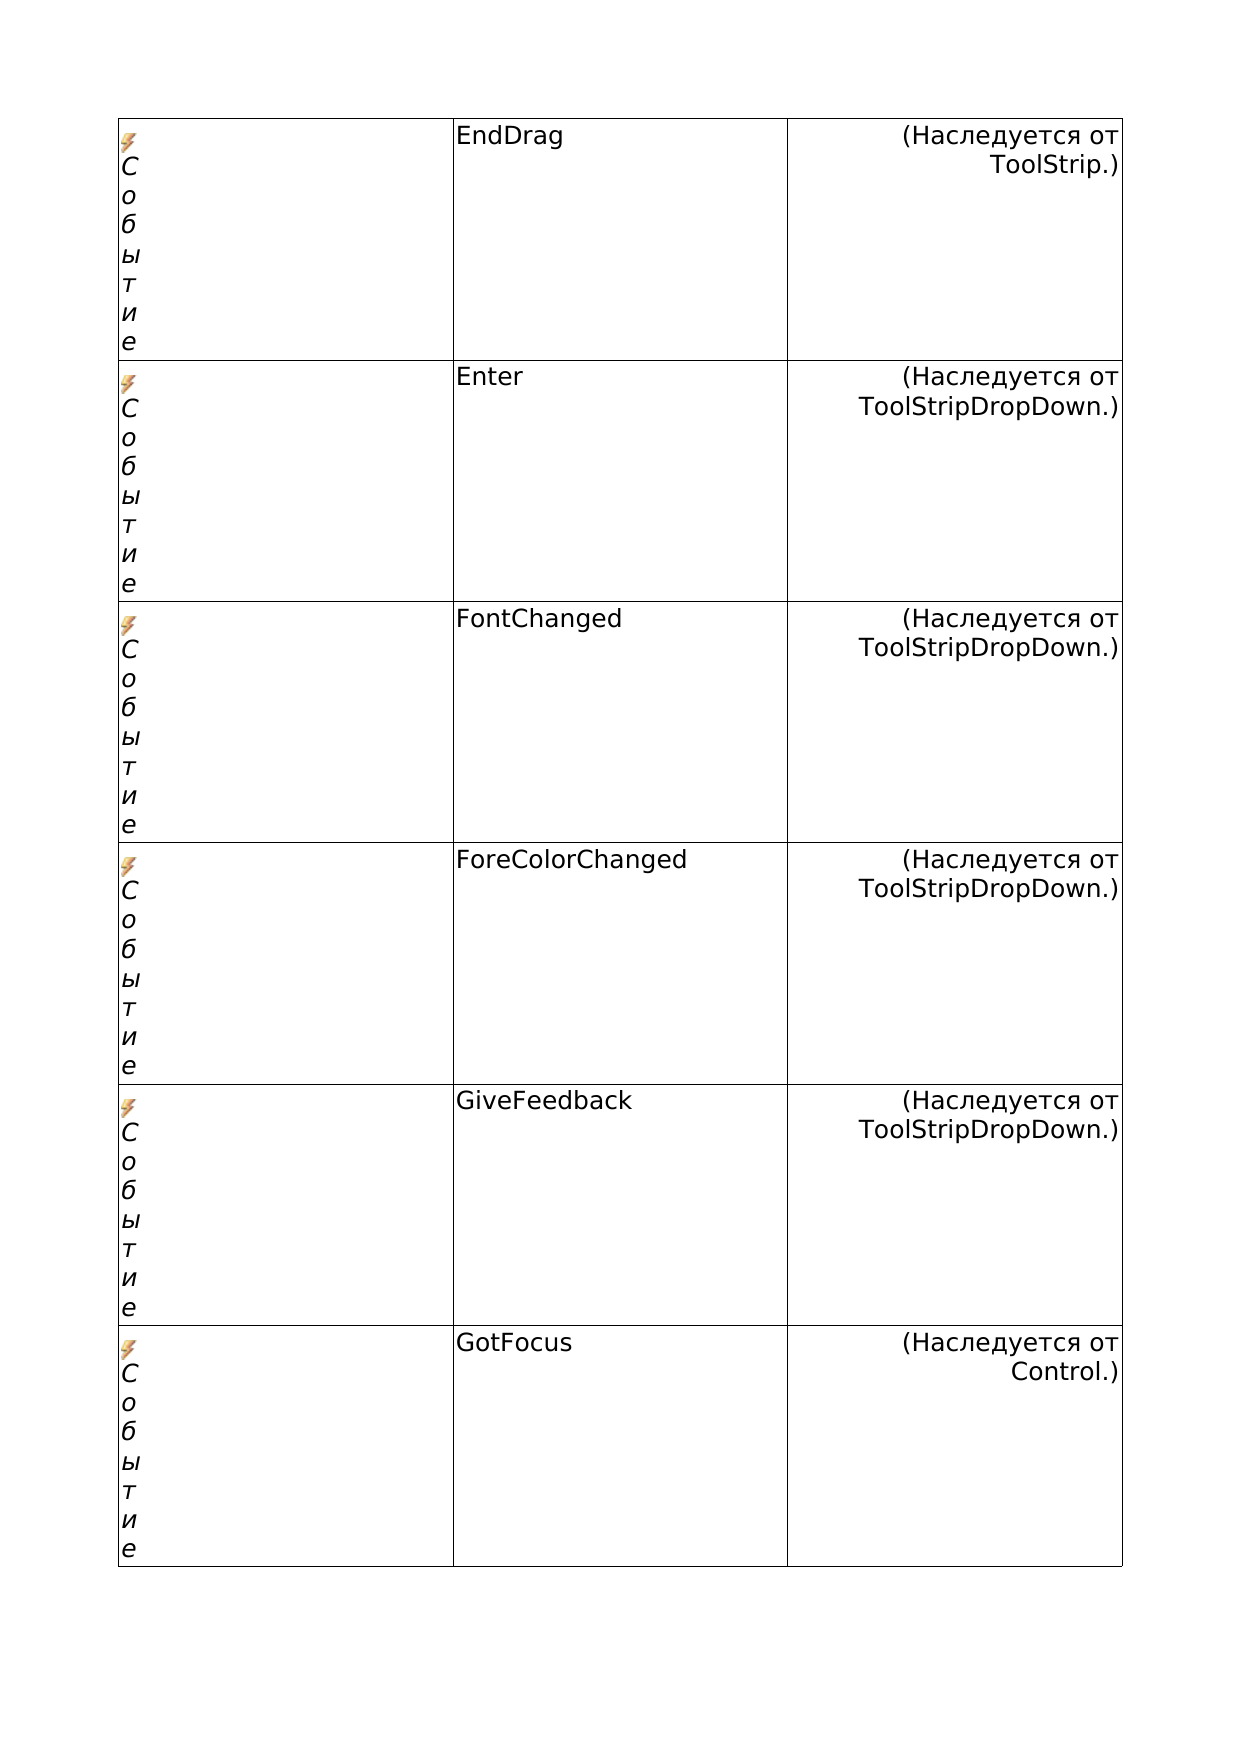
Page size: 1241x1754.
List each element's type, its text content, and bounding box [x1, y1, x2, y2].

picture [121, 133, 137, 153]
table_cell (Наследуется от ToolStripDropDown.) [788, 843, 1122, 1083]
table_cell (Наследуется от ToolStrip.) [788, 119, 1122, 359]
table_cell [119, 1326, 453, 1566]
table_cell ForeColorChanged [454, 843, 787, 1083]
table_cell EndDrag [454, 119, 787, 359]
table_cell GiveFeedback [454, 1085, 787, 1325]
table_cell (Наследуется от ToolStripDropDown.) [788, 361, 1122, 601]
table_cell [119, 361, 453, 601]
picture [121, 1099, 137, 1118]
picture [121, 616, 137, 636]
table_cell (Наследуется от ToolStripDropDown.) [788, 602, 1122, 842]
table_cell (Наследуется от Control.) [788, 1326, 1122, 1566]
table_cell (Наследуется от ToolStripDropDown.) [788, 1085, 1122, 1325]
picture [121, 1340, 137, 1360]
table_cell [119, 843, 453, 1083]
picture [121, 857, 137, 877]
table_cell [119, 119, 453, 359]
table_cell GotFocus [454, 1326, 787, 1566]
table_cell [119, 1085, 453, 1325]
table_cell Enter [454, 361, 787, 601]
table_cell [119, 602, 453, 842]
picture [121, 375, 137, 394]
table_cell FontChanged [454, 602, 787, 842]
